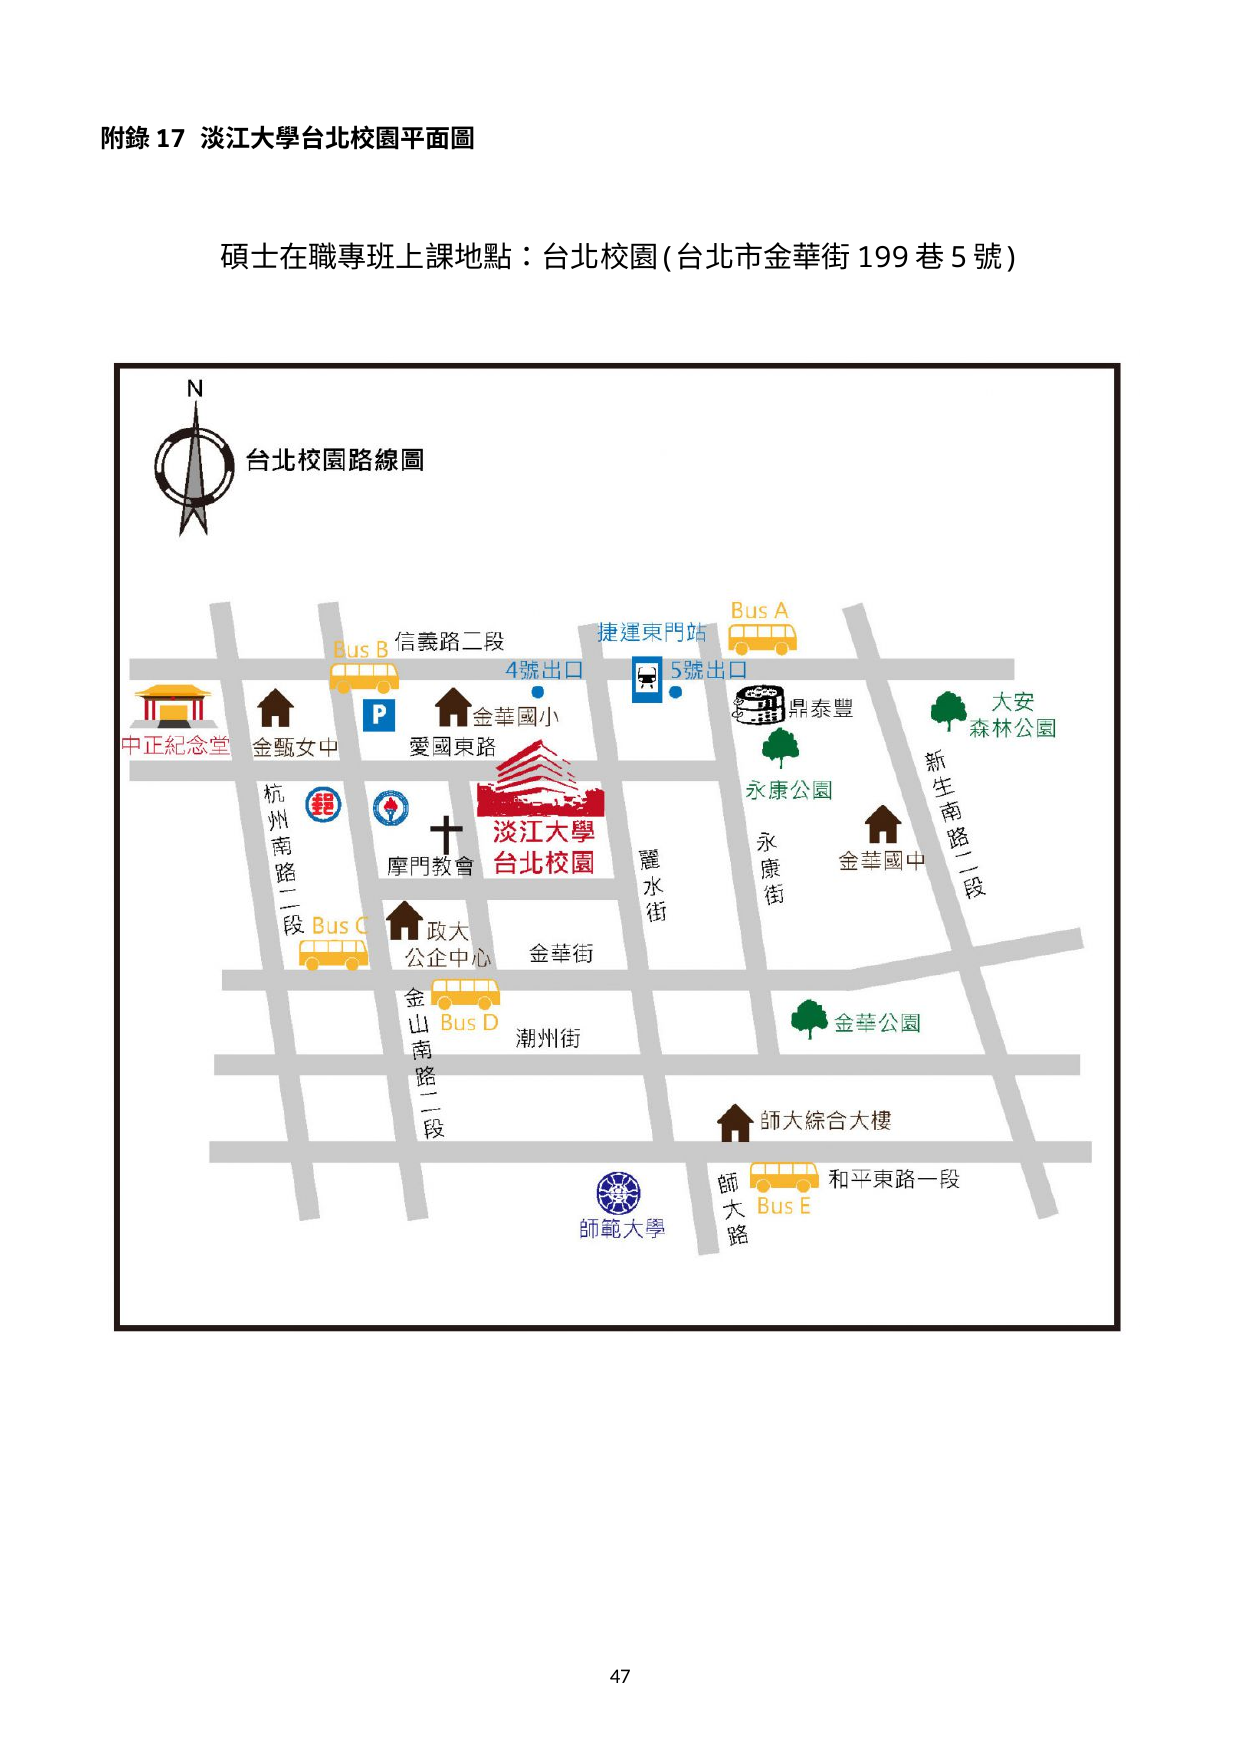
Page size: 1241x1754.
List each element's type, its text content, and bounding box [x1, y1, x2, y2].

subtitle 附錄17 淡江大學台北校園平面圖 [100, 95, 1140, 157]
text 碩士在職專班上課地點：台北校園(台北市金華街199巷5號) [100, 213, 1140, 276]
